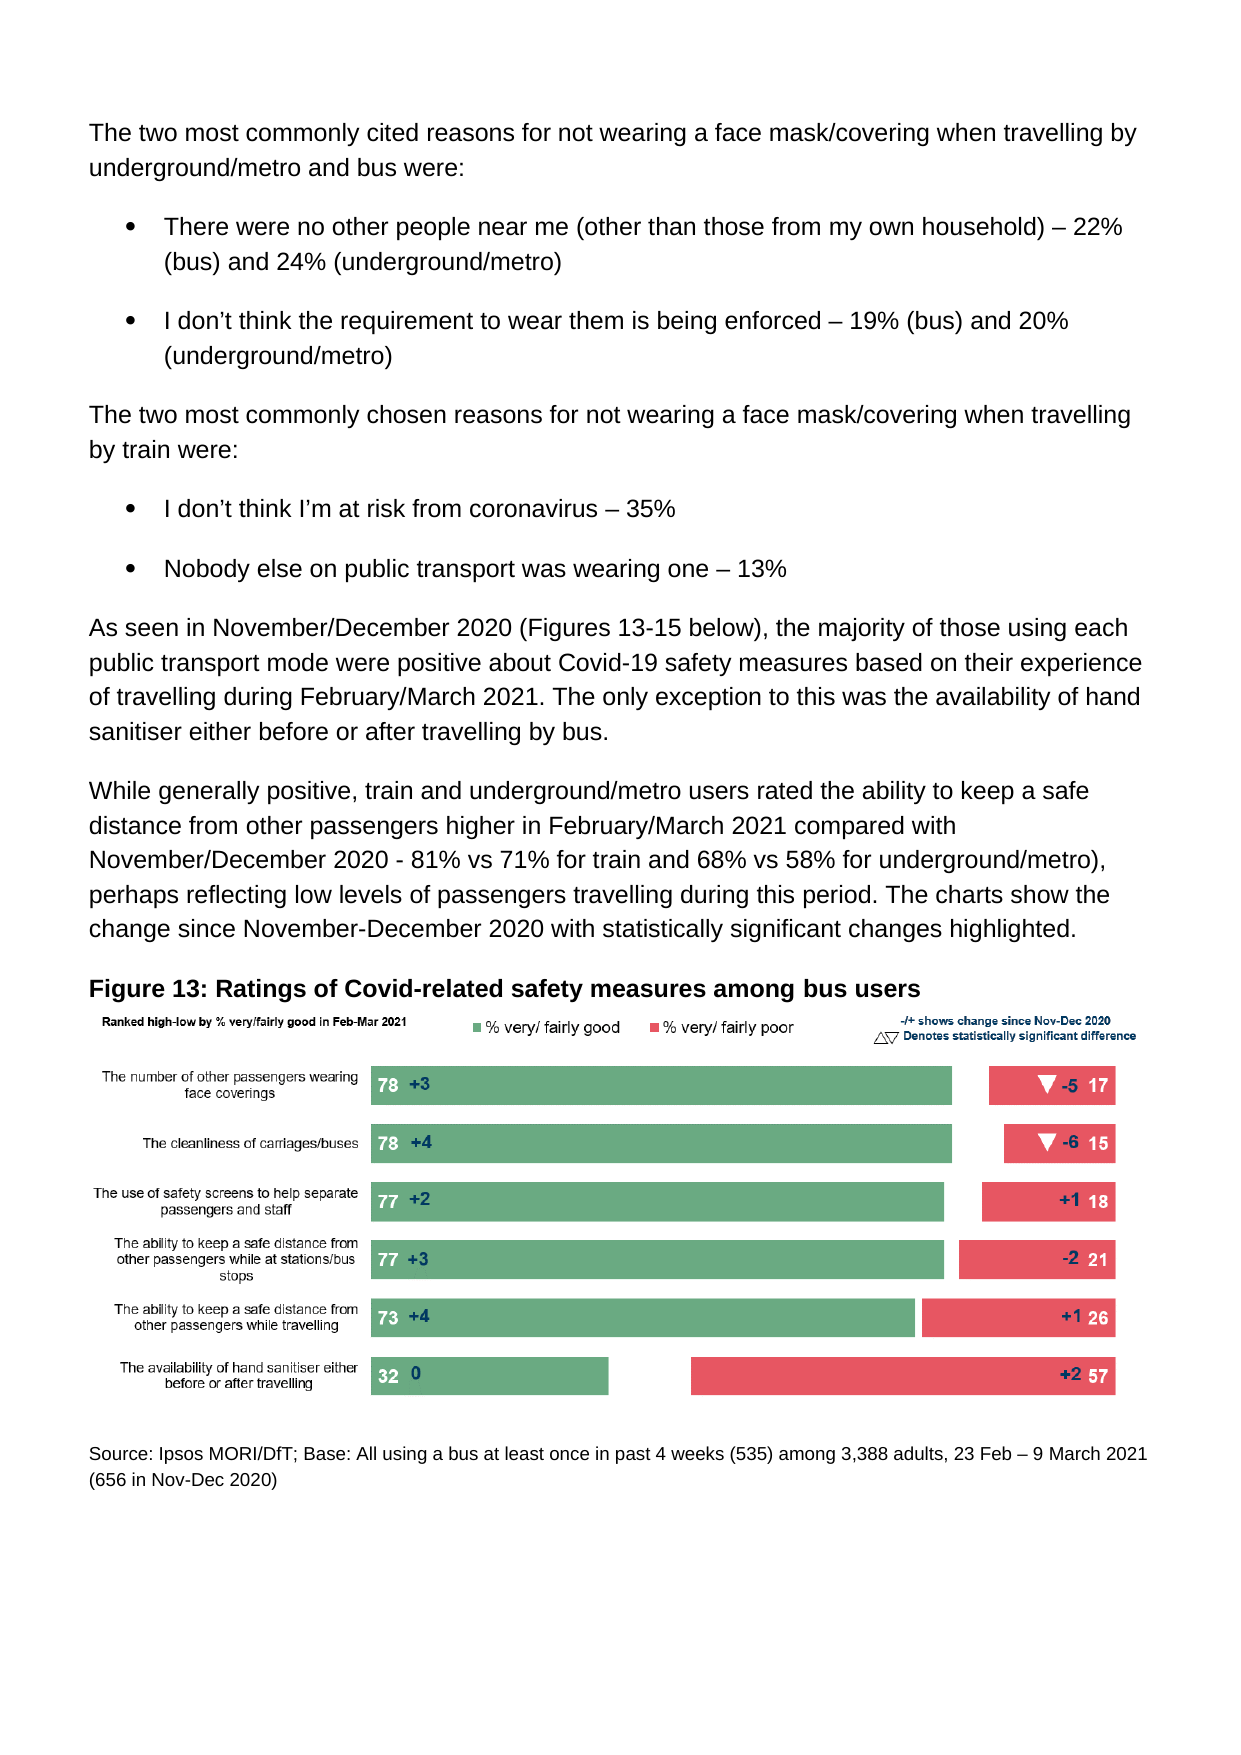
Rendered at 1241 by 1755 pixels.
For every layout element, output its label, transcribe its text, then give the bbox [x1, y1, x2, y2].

list I don’t think I’m at risk from coronavirus – 35% [126, 494, 1152, 523]
list I don’t think the requirement to wear them is being enforced – 19% (bus) and 20% (underground/metro) [126, 306, 1152, 369]
text While generally positive, train and underground/metro users rated the ability to keep a safe distance from other passengers higher in February/March 2021 compared with November/December 2020 - 81% vs 71% for train and 68% vs 58% for underground/metro), perhaps reflecting low levels of passengers travelling during this period. The charts show the change since November-December 2020 with statistically significant changes highlighted. [89, 776, 1152, 943]
text The two most commonly cited reasons for not wearing a face mask/covering when travelling by underground/metro and bus were: [89, 118, 1152, 181]
text Source: Ipsos MORI/DfT; Base: All using a bus at least once in past 4 weeks (535) among 3,388 adults, 23 Feb – 9 March 2021 (656 in Nov-Dec 2020) [89, 1443, 1152, 1491]
text The two most commonly chosen reasons for not wearing a face mask/covering when travelling by train were: [89, 400, 1152, 463]
text As seen in November/December 2020 (Figures 13-15 below), the majority of those using each public transport mode were positive about Covid-19 safety measures based on their experience of travelling during February/March 2021. The only exception to this was the availability of hand sanitiser either before or after travelling by bus. [89, 613, 1152, 746]
list Nobody else on public transport was wearing one – 13% [126, 554, 1152, 583]
list There were no other people near me (other than those from my own household) – 22% (bus) and 24% (underground/metro) [126, 212, 1152, 275]
subtitle Figure 13: Ratings of Covid-related safety measures among bus users [89, 974, 1152, 1002]
